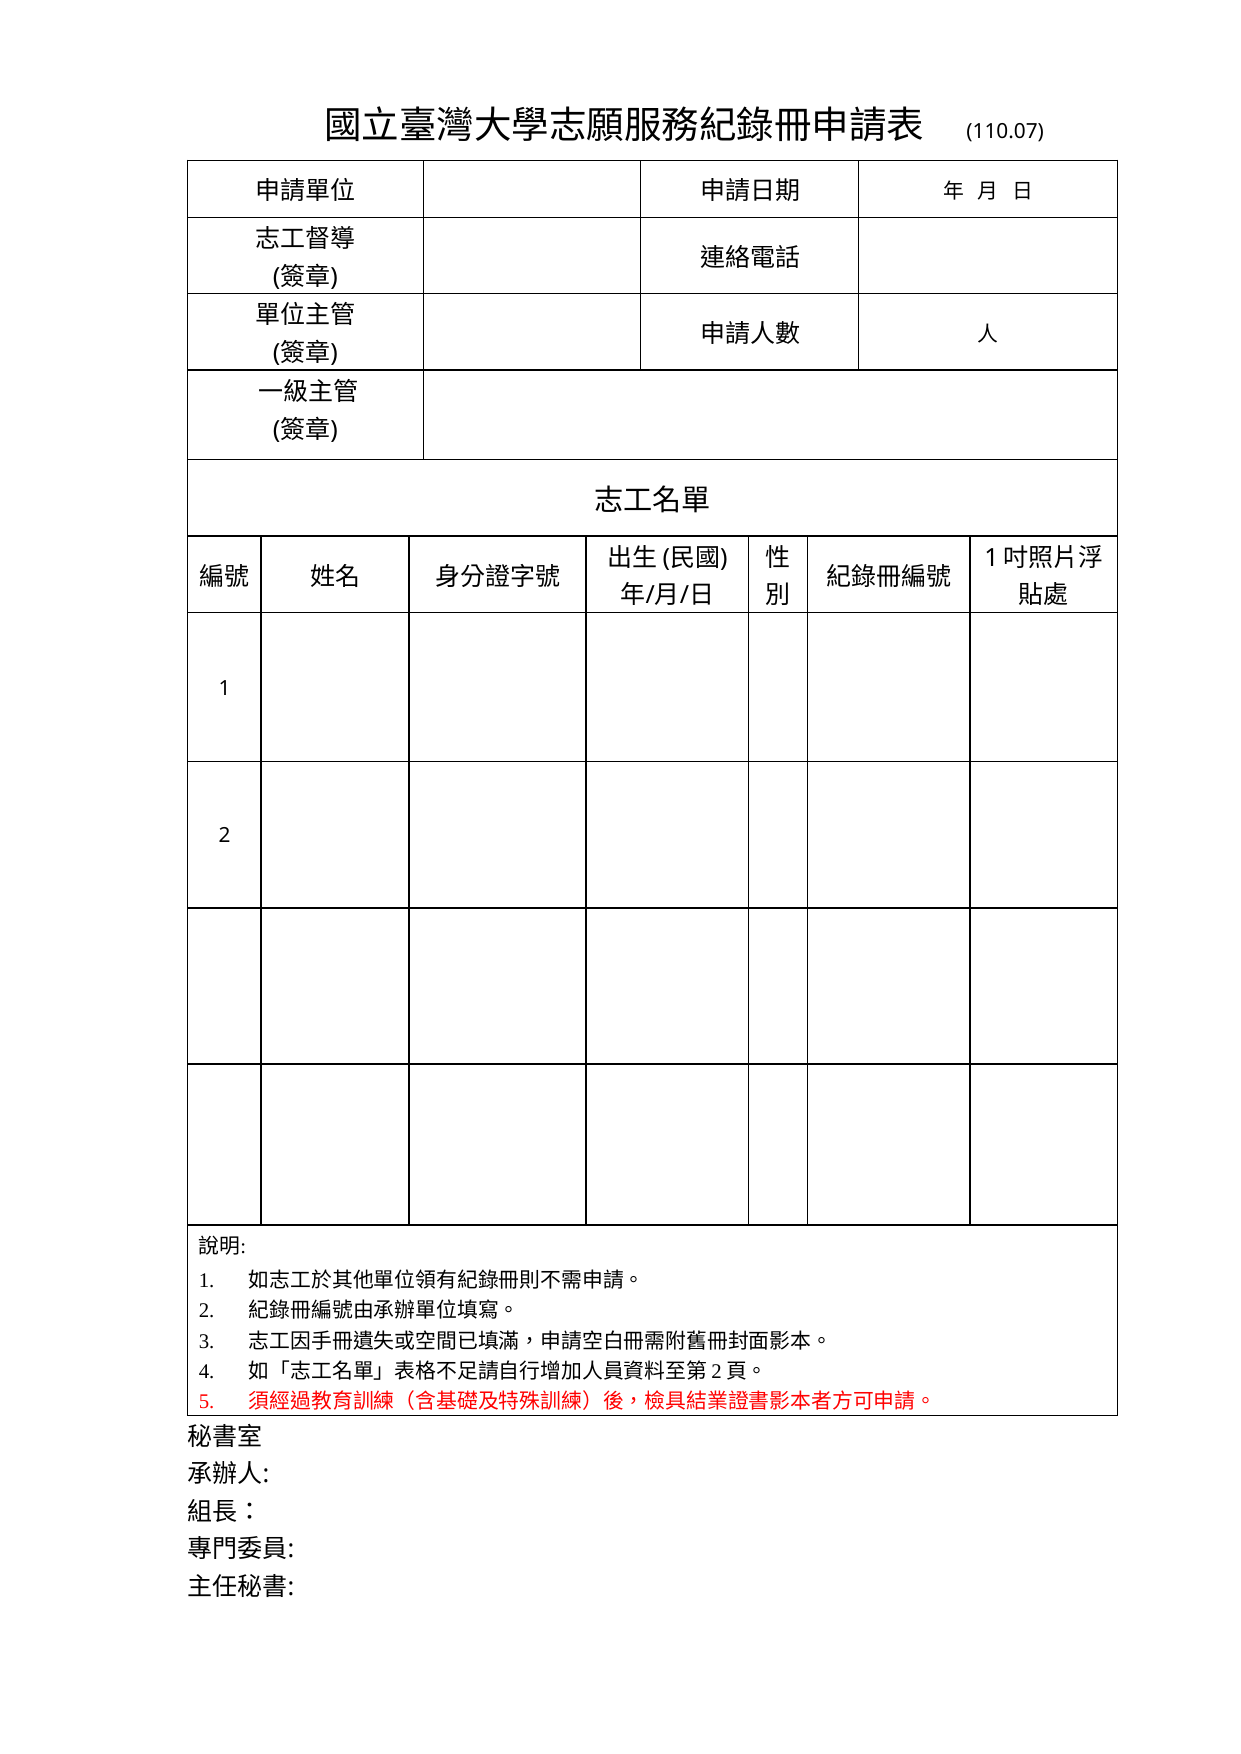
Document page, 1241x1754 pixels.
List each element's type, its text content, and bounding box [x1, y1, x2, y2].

table_cell 出生 (民國) 年/月/日 [587, 537, 748, 612]
table_cell [262, 1065, 408, 1224]
table_cell [188, 1065, 260, 1224]
table_cell [749, 1065, 807, 1224]
table_cell 紀錄冊編號 [808, 537, 969, 612]
table_cell 單位主管 (簽章) [188, 294, 423, 369]
table_cell [749, 909, 807, 1063]
text 主任秘書: [187, 1566, 1122, 1603]
table_cell 2 [188, 762, 260, 907]
table_cell [410, 1065, 585, 1224]
table_cell [262, 909, 408, 1063]
table_cell [859, 218, 1117, 293]
table_cell 申請人數 [641, 294, 858, 369]
table_cell [262, 613, 408, 761]
table_cell 說明: 如志工於其他單位領有紀錄冊則不需申請。 紀錄冊編號由承辦單位填寫。 志工因手冊遺失或空間已填滿，申請空白冊需附舊冊封面影本。 如「志工名單」表格不足請自行增加人員資料至第2頁。 須經過教育訓練（含基礎及特殊訓練）後，檢具結業證書影本者方可申請。 [188, 1226, 1117, 1414]
table_cell [971, 762, 1117, 907]
table_cell 志工名單 [188, 460, 1117, 535]
table_cell [749, 762, 807, 907]
table_cell [587, 1065, 748, 1224]
table_cell [424, 218, 640, 293]
table_header 年 月 日 [859, 161, 1117, 217]
table_header 申請日期 [641, 161, 858, 217]
table_cell 姓名 [262, 537, 408, 612]
table_cell 人 [859, 294, 1117, 369]
table_cell [587, 909, 748, 1063]
table_cell [971, 613, 1117, 761]
table_cell [971, 1065, 1117, 1224]
table_cell [808, 613, 969, 761]
table_cell [188, 909, 260, 1063]
table_cell 1吋照片浮貼處 [971, 537, 1117, 612]
table_cell 志工督導 (簽章) [188, 218, 423, 293]
table_cell [808, 1065, 969, 1224]
table_cell [971, 909, 1117, 1063]
text 專門委員: [187, 1528, 1122, 1566]
table_cell [587, 613, 748, 761]
table_cell [749, 613, 807, 761]
table_cell [410, 613, 585, 761]
table_cell [262, 762, 408, 907]
table_cell [424, 371, 1117, 459]
table_cell 性別 [749, 537, 807, 612]
table_cell 連絡電話 [641, 218, 858, 293]
text 承辦人: [187, 1453, 1122, 1491]
table_cell [424, 294, 640, 369]
text 國立臺灣大學志願服務紀錄冊申請表 (110.07) [187, 84, 1122, 159]
table_cell [587, 762, 748, 907]
text 秘書室 [187, 1416, 1122, 1453]
table_cell [808, 909, 969, 1063]
table_cell [410, 909, 585, 1063]
table_header [424, 161, 640, 217]
table_cell 1 [188, 613, 260, 761]
table_cell 身分證字號 [410, 537, 585, 612]
table_cell [808, 762, 969, 907]
table_cell 一級主管 (簽章) [188, 371, 423, 459]
table_cell 編號 [188, 537, 260, 612]
table_header 申請單位 [188, 161, 423, 217]
table_cell [410, 762, 585, 907]
text 組長： [187, 1491, 1122, 1528]
